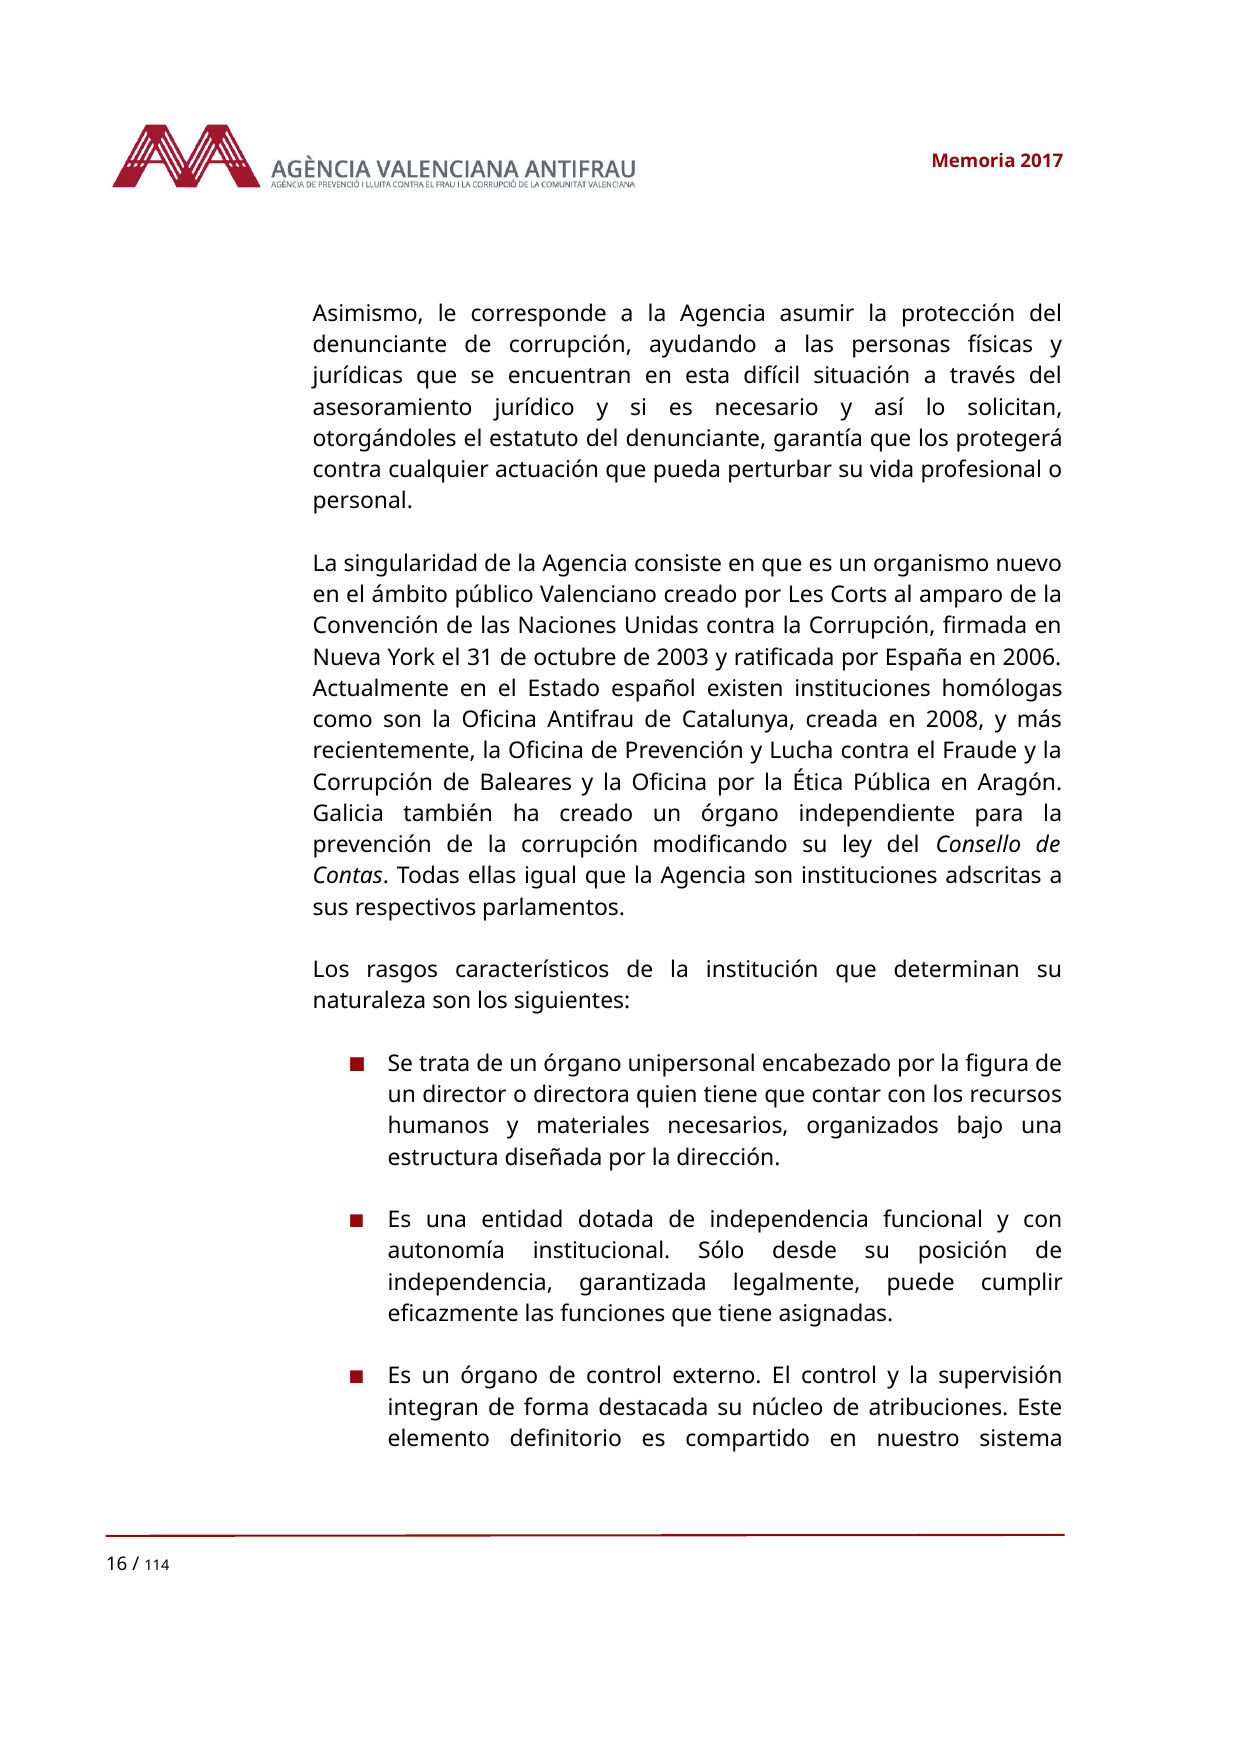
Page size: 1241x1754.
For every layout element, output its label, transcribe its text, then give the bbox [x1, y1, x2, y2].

text La singularidad de la Agencia consiste en que es un organismo nuevo en el ámbito público Valenciano creado por Les Corts al amparo de la Convención de las Naciones Unidas contra la Corrupción, firmada en Nueva York el 31 de octubre de 2003 y ratificada por España en 2006. Actualmente en el Estado español existen instituciones homólogas como son la Oficina Antifrau de Catalunya, creada en 2008, y más recientemente, la Oficina de Prevención y Lucha contra el Fraude y la Corrupción de Baleares y la Oficina por la Ética Pública en Aragón. Galicia también ha creado un órgano independiente para la prevención de la corrupción modificando su ley del Consello de Contas. Todas ellas igual que la Agencia son instituciones adscritas a sus respectivos parlamentos. [312, 547, 1063, 922]
picture [107, 112, 639, 197]
list Es una entidad dotada de independencia funcional y con autonomía institucional. Sólo desde su posición de independencia, garantizada legalmente, puede cumplir eficazmente las funciones que tiene asignadas. [350, 1203, 1063, 1328]
list Se trata de un órgano unipersonal encabezado por la figura de un director o directora quien tiene que contar con los recursos humanos y materiales necesarios, organizados bajo una estructura diseñada por la dirección. [350, 1047, 1063, 1172]
text Los rasgos característicos de la institución que determinan su naturaleza son los siguientes: [312, 922, 1063, 1016]
list Es un órgano de control externo. El control y la supervisión integran de forma destacada su núcleo de atribuciones. Este elemento definitorio es compartido en nuestro sistema [350, 1359, 1063, 1453]
text Asimismo, le corresponde a la Agencia asumir la protección del denunciante de corrupción, ayudando a las personas físicas y jurídicas que se encuentran en esta difícil situación a través del asesoramiento jurídico y si es necesario y así lo solicitan, otorgándoles el estatuto del denunciante, garantía que los protegerá contra cualquier actuación que pueda perturbar su vida profesional o personal. [312, 297, 1063, 516]
